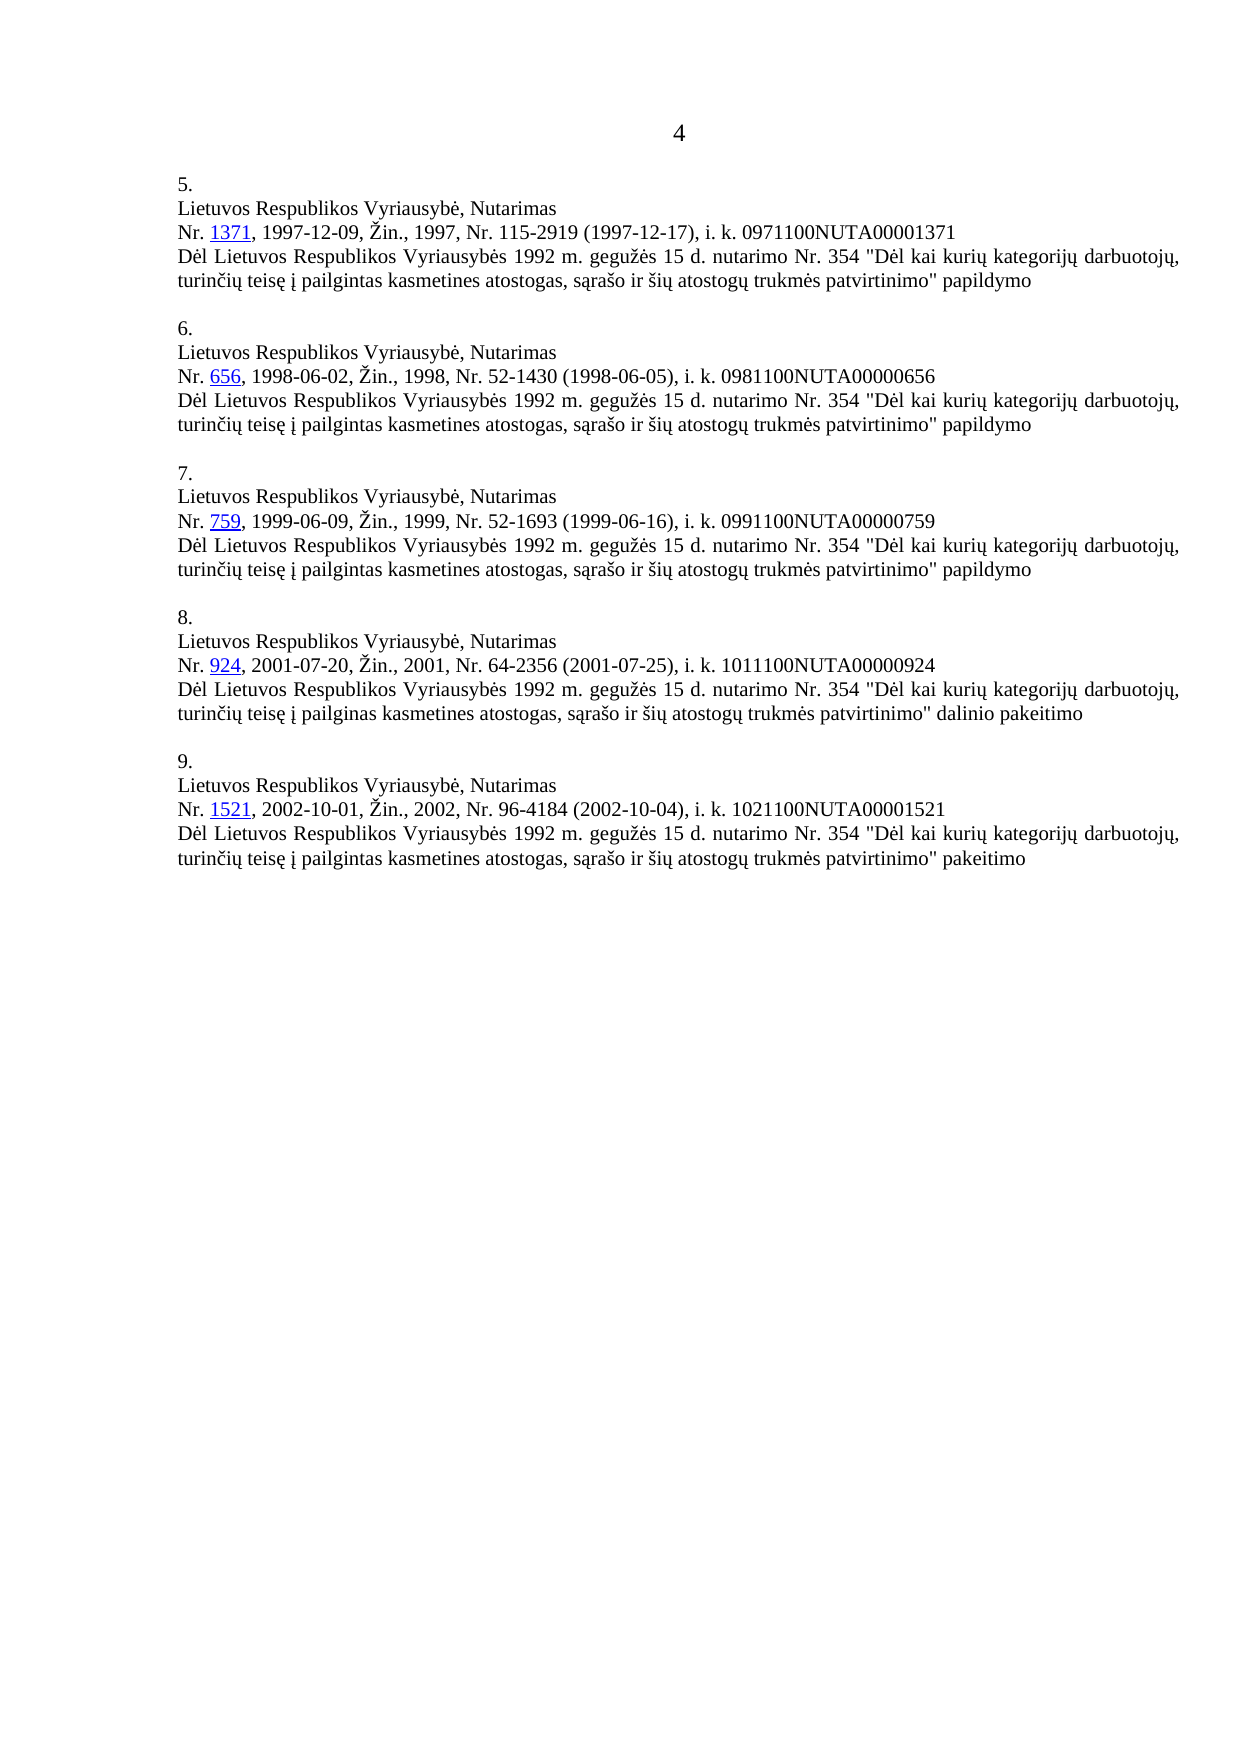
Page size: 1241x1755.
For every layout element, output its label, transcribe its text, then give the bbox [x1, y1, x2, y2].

text Lietuvos Respublikos Vyriausybė, Nutarimas [177, 773, 1181, 797]
text Nr. 1371, 1997-12-09, Žin., 1997, Nr. 115-2919 (1997-12-17), i. k. 0971100NUTA00001371 [177, 220, 1181, 244]
text 8. [177, 605, 1181, 629]
text Nr. 656, 1998-06-02, Žin., 1998, Nr. 52-1430 (1998-06-05), i. k. 0981100NUTA00000656 [177, 364, 1181, 388]
text 9. [177, 749, 1181, 773]
text Dėl Lietuvos Respublikos Vyriausybės 1992 m. gegužės 15 d. nutarimo Nr. 354 "Dėl kai kurių kategorijų darbuotojų, turinčių teisę į pailgintas kasmetines atostogas, sąrašo ir šių atostogų trukmės patvirtinimo" pakeitimo [177, 821, 1181, 869]
text Nr. 759, 1999-06-09, Žin., 1999, Nr. 52-1693 (1999-06-16), i. k. 0991100NUTA00000759 [177, 508, 1181, 533]
text Dėl Lietuvos Respublikos Vyriausybės 1992 m. gegužės 15 d. nutarimo Nr. 354 "Dėl kai kurių kategorijų darbuotojų, turinčių teisę į pailgintas kasmetines atostogas, sąrašo ir šių atostogų trukmės patvirtinimo" papildymo [177, 388, 1181, 436]
text Lietuvos Respublikos Vyriausybė, Nutarimas [177, 340, 1181, 364]
text Nr. 924, 2001-07-20, Žin., 2001, Nr. 64-2356 (2001-07-25), i. k. 1011100NUTA00000924 [177, 653, 1181, 677]
text Nr. 1521, 2002-10-01, Žin., 2002, Nr. 96-4184 (2002-10-04), i. k. 1021100NUTA00001521 [177, 797, 1181, 821]
text Dėl Lietuvos Respublikos Vyriausybės 1992 m. gegužės 15 d. nutarimo Nr. 354 "Dėl kai kurių kategorijų darbuotojų, turinčių teisę į pailginas kasmetines atostogas, sąrašo ir šių atostogų trukmės patvirtinimo" dalinio pakeitimo [177, 677, 1181, 725]
text Lietuvos Respublikos Vyriausybė, Nutarimas [177, 484, 1181, 508]
text Dėl Lietuvos Respublikos Vyriausybės 1992 m. gegužės 15 d. nutarimo Nr. 354 "Dėl kai kurių kategorijų darbuotojų, turinčių teisę į pailgintas kasmetines atostogas, sąrašo ir šių atostogų trukmės patvirtinimo" papildymo [177, 244, 1181, 292]
text Dėl Lietuvos Respublikos Vyriausybės 1992 m. gegužės 15 d. nutarimo Nr. 354 "Dėl kai kurių kategorijų darbuotojų, turinčių teisę į pailgintas kasmetines atostogas, sąrašo ir šių atostogų trukmės patvirtinimo" papildymo [177, 533, 1181, 581]
text Lietuvos Respublikos Vyriausybė, Nutarimas [177, 629, 1181, 653]
text 7. [177, 460, 1181, 484]
text 6. [177, 316, 1181, 340]
text Lietuvos Respublikos Vyriausybė, Nutarimas [177, 196, 1181, 220]
text 5. [177, 172, 1181, 196]
